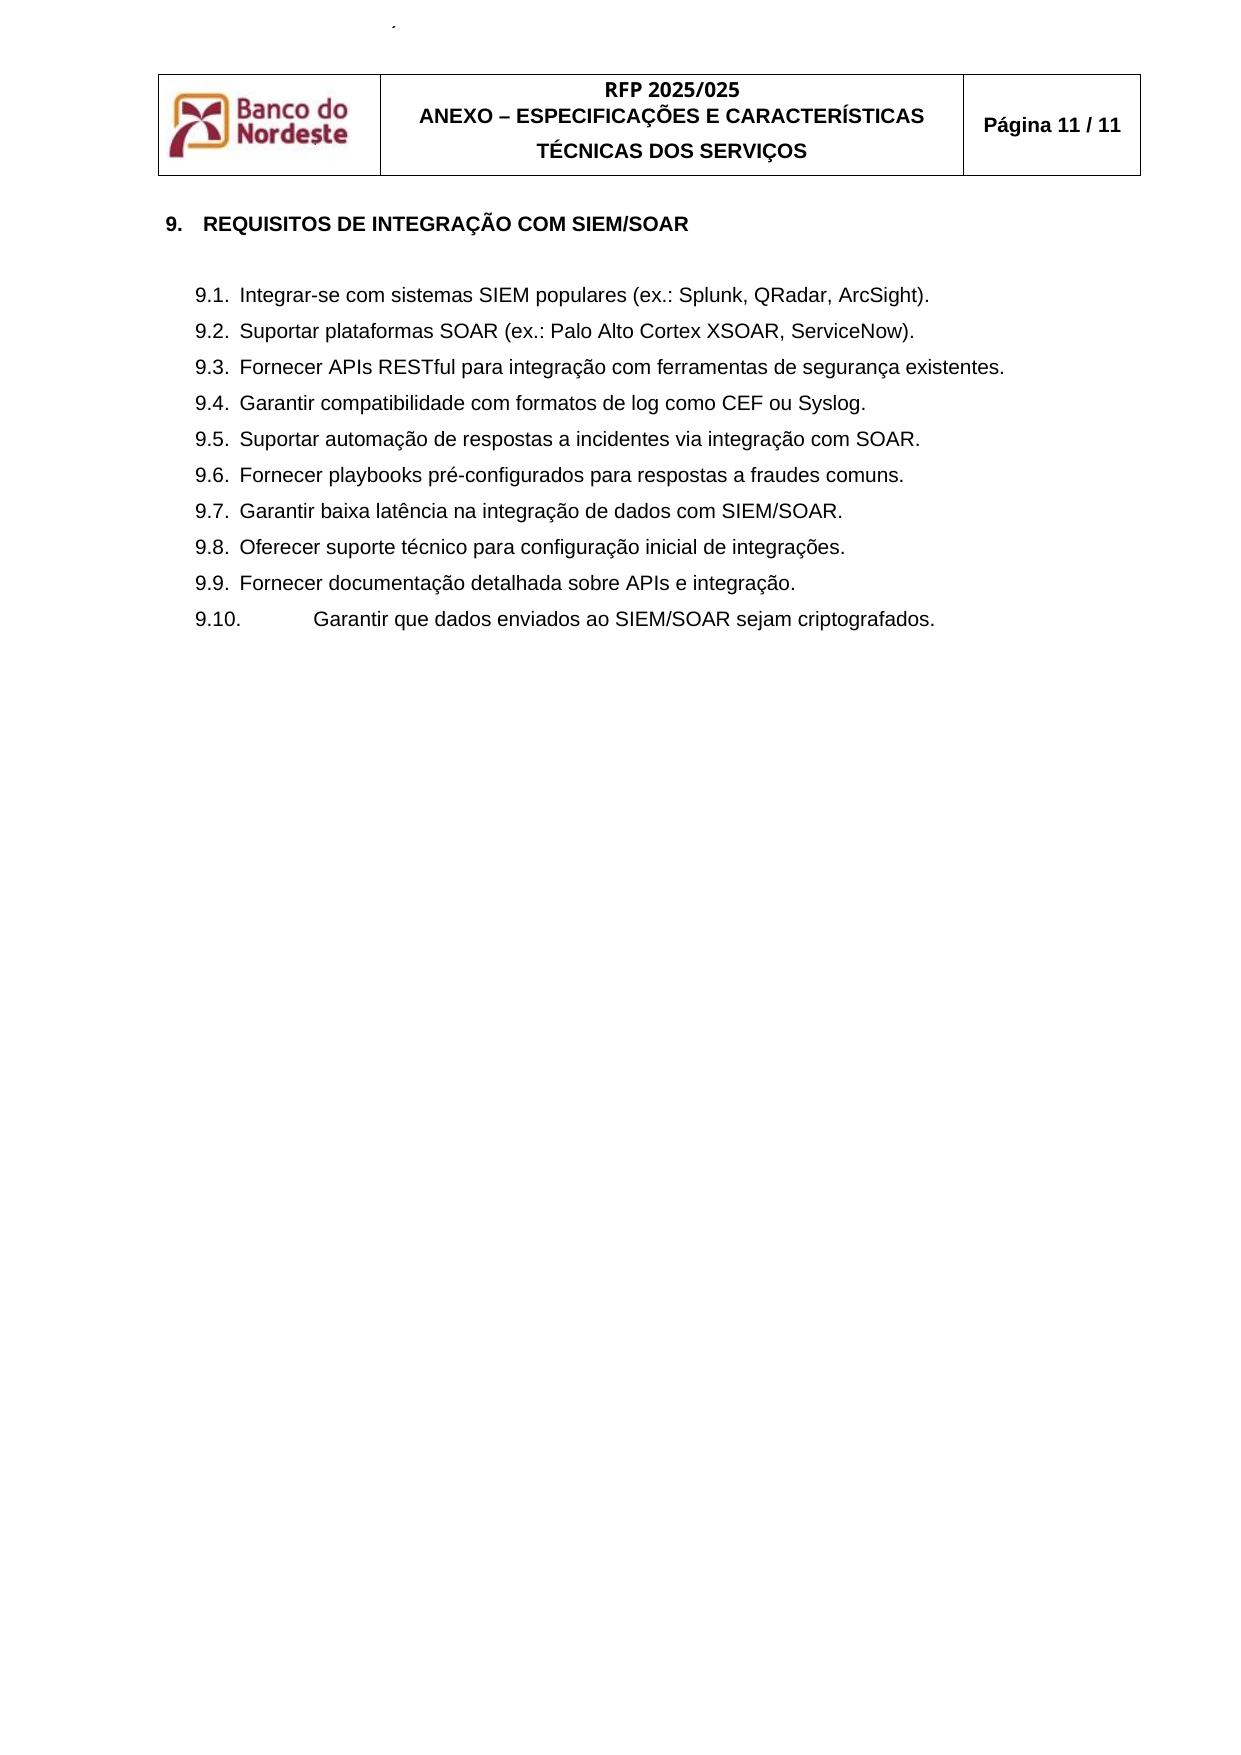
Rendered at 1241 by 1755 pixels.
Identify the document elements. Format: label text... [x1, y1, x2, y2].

list Integrar-se com sistemas SIEM populares (ex.: Splunk, QRadar, ArcSight). [195, 283, 1134, 307]
list Suportar plataformas SOAR (ex.: Palo Alto Cortex XSOAR, ServiceNow). [195, 319, 1134, 343]
list Fornecer documentação detalhada sobre APIs e integração. [195, 571, 1134, 595]
list Oferecer suporte técnico para configuração inicial de integrações. [195, 535, 1134, 559]
list Fornecer playbooks pré-configurados para respostas a fraudes comuns. [195, 463, 1134, 487]
list Fornecer APIs RESTful para integração com ferramentas de segurança existentes. [195, 355, 1134, 379]
list REQUISITOS DE INTEGRAÇÃO COM SIEM/SOAR [165, 211, 1134, 235]
list Garantir baixa latência na integração de dados com SIEM/SOAR. [195, 499, 1134, 523]
list Garantir que dados enviados ao SIEM/SOAR sejam criptografados. [195, 607, 1134, 631]
list Garantir compatibilidade com formatos de log como CEF ou Syslog. [195, 391, 1134, 415]
list Suportar automação de respostas a incidentes via integração com SOAR. [195, 427, 1134, 451]
